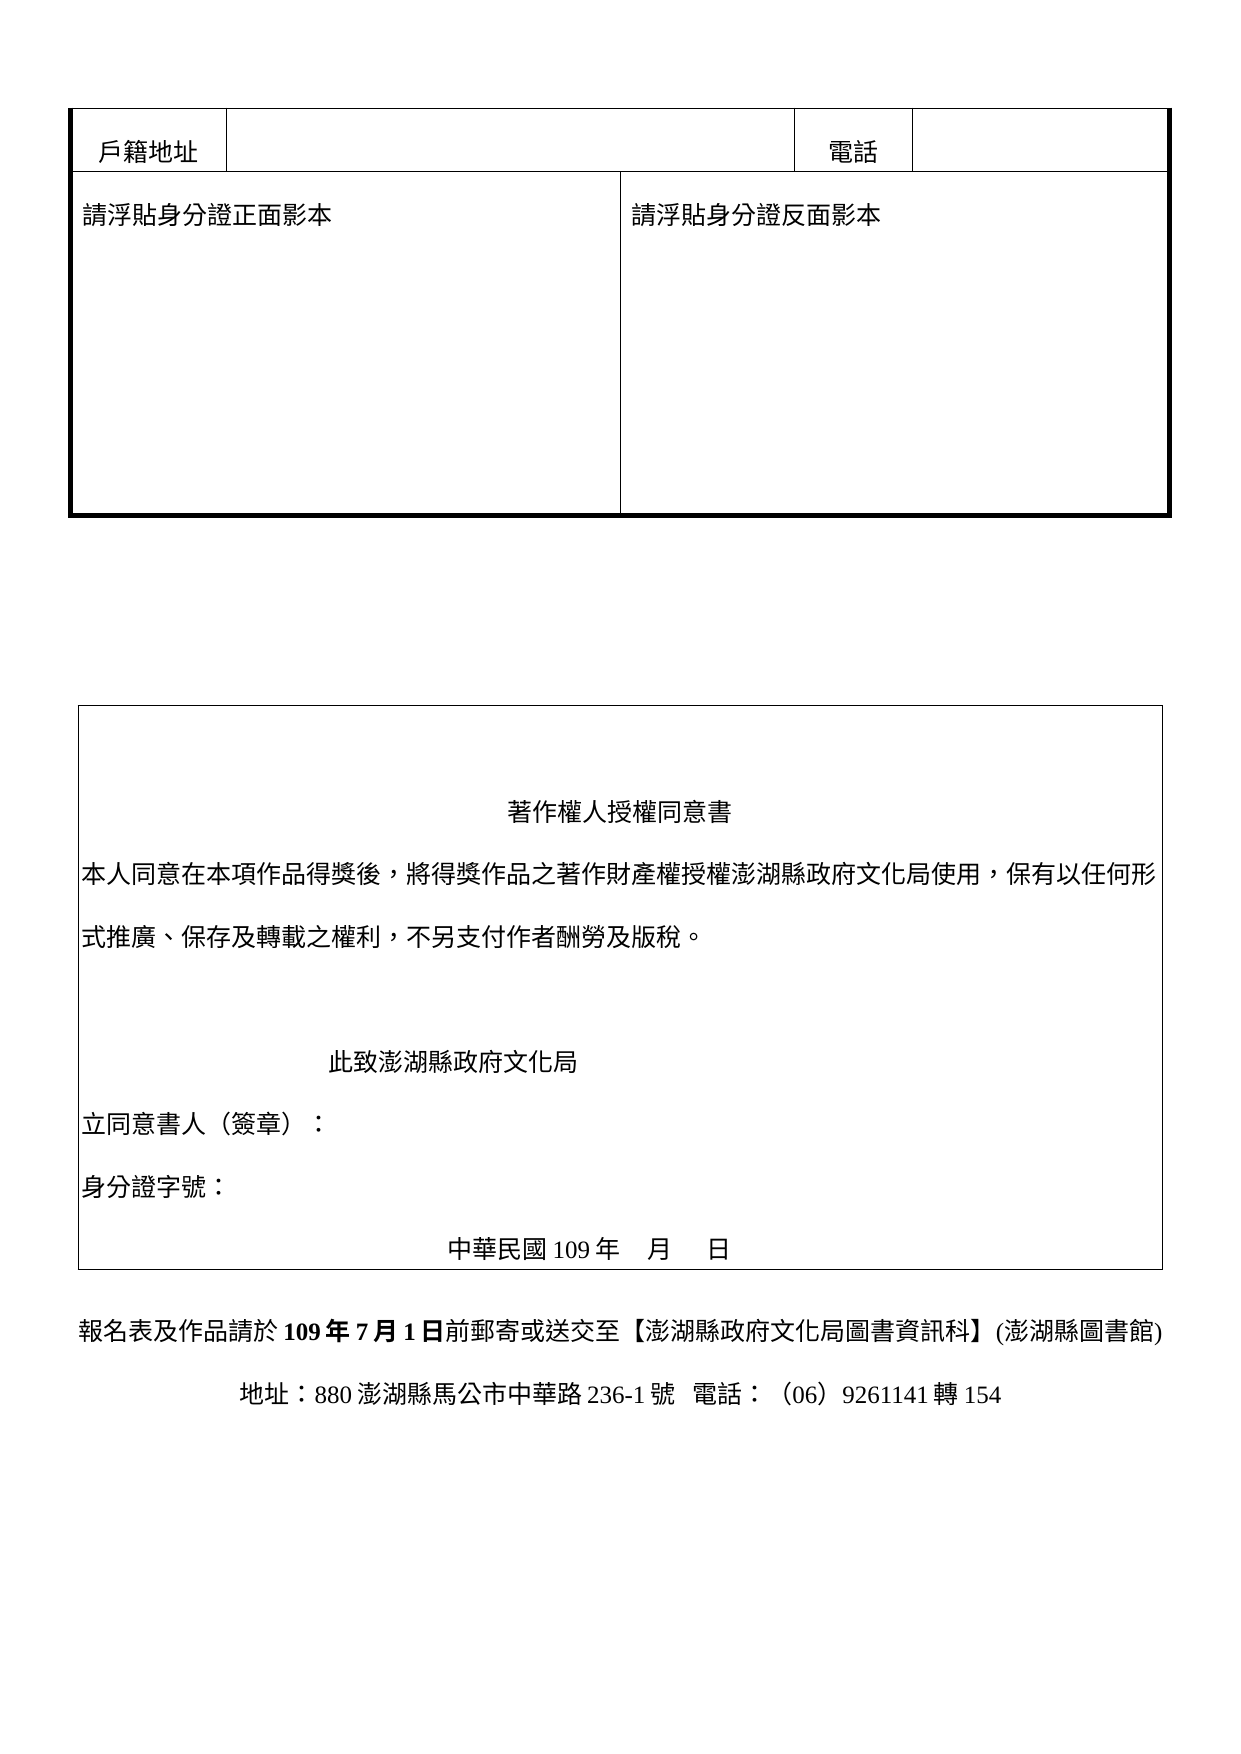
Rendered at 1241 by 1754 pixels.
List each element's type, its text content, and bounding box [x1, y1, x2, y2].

text 報名表及作品請於109年7月1日前郵寄或送交至【澎湖縣政府文化局圖書資訊科】(澎湖縣圖書館)地址：880澎湖縣馬公市中華路236-1號 電話：（06）9261141轉154 [71, 1288, 1169, 1413]
table_header 著作權人授權同意書 本人同意在本項作品得獎後，將得獎作品之著作財產權授權澎湖縣政府文化局使用，保有以任何形式推廣、保存及轉載之權利，不另支付作者酬勞及版稅。 此致澎湖縣政府文化局 立同意書人（簽章）： 身分證字號： 中華民國109年 月 日 [79, 706, 1162, 1268]
table_cell [227, 109, 794, 171]
table_cell 請浮貼身分證正面影本 [73, 172, 620, 513]
table_cell [913, 109, 1167, 171]
table_cell 電話 [795, 109, 912, 171]
table_cell 請浮貼身分證反面影本 [621, 172, 1167, 513]
table_cell 戶籍地址 [73, 109, 226, 171]
